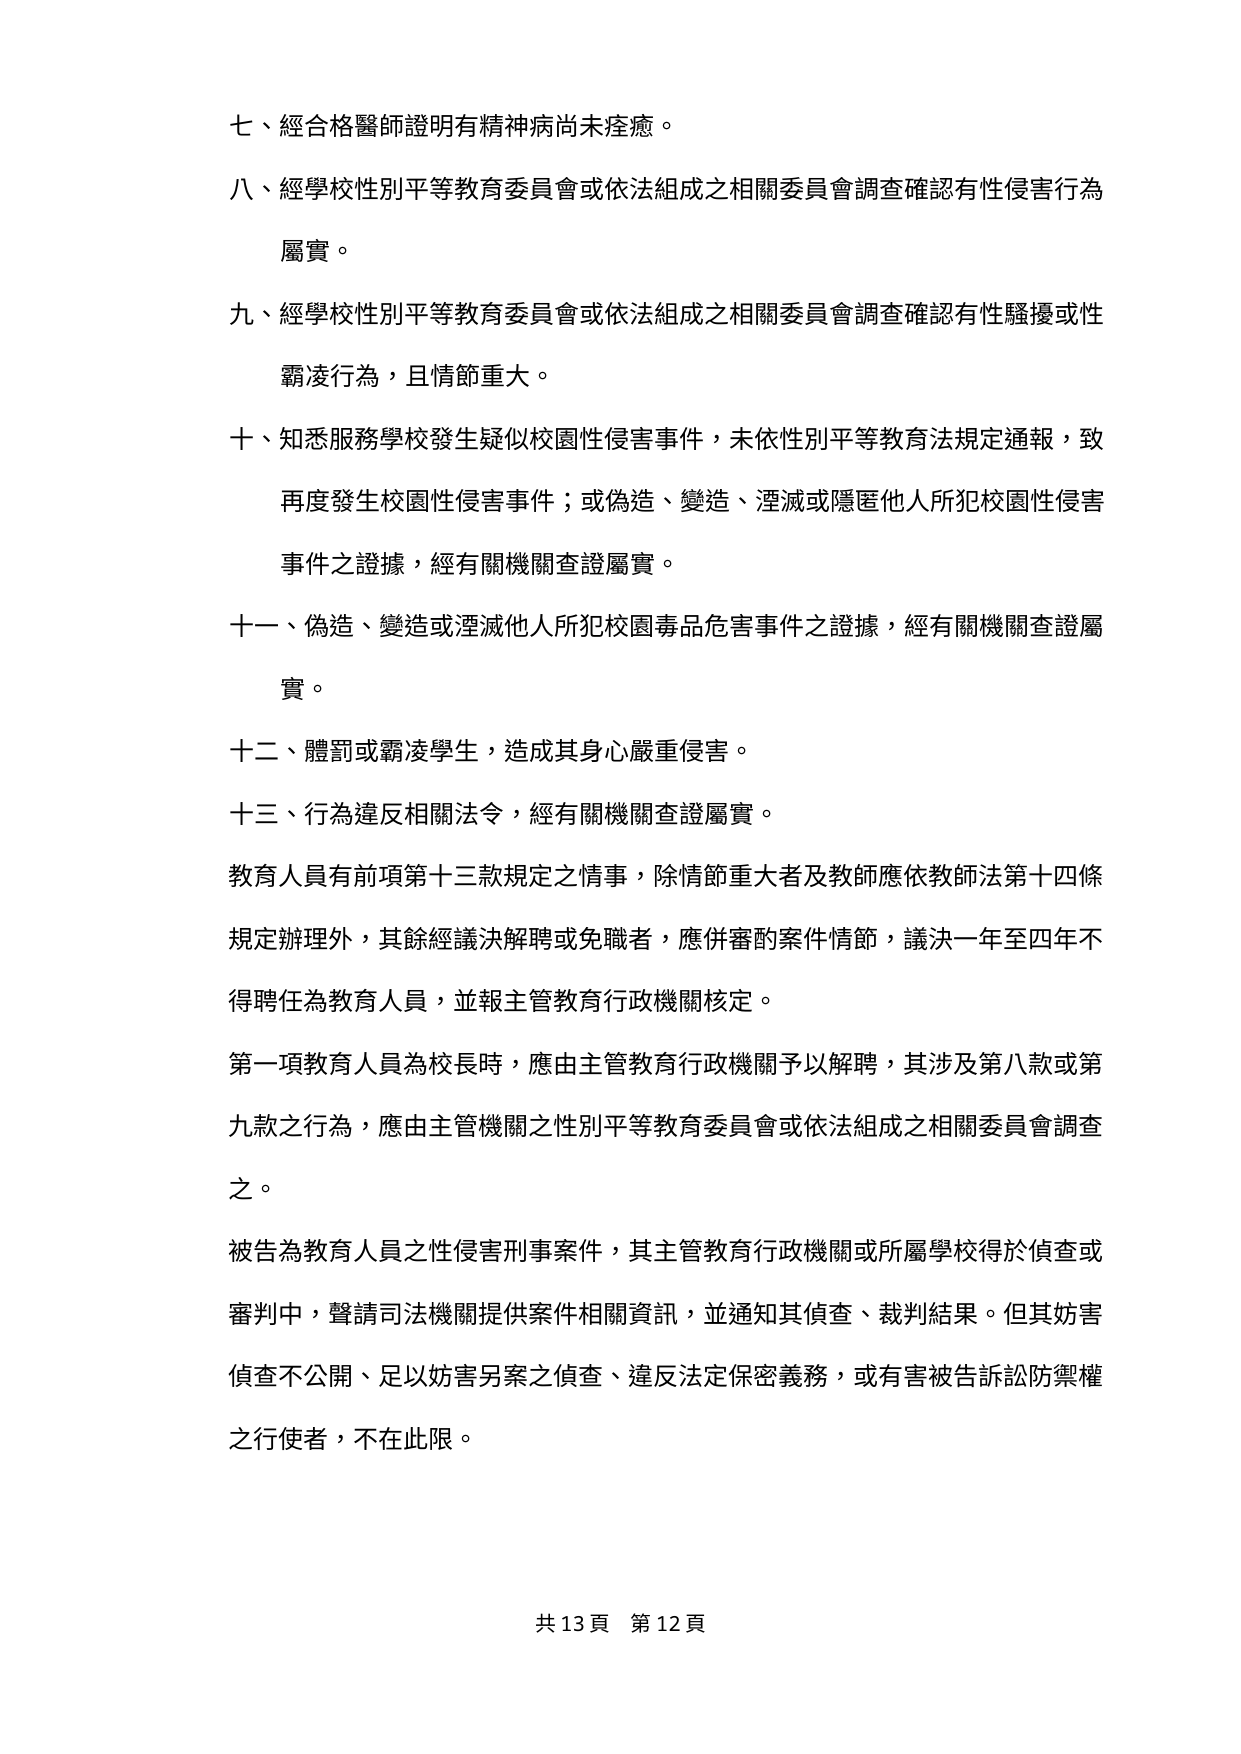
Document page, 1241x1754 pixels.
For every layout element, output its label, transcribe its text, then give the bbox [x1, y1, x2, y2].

text 九、經學校性別平等教育委員會或依法組成之相關委員會調查確認有性騷擾或性 霸凌行為，且情節重大。 [229, 271, 1122, 396]
text 十、知悉服務學校發生疑似校園性侵害事件，未依性別平等教育法規定通報，致再度發生校園性侵害事件；或偽造、變造、湮滅或隱匿他人所犯校園性侵害事件之證據，經有關機關查證屬實。 [229, 396, 1122, 583]
text 第一項教育人員為校長時，應由主管教育行政機關予以解聘，其涉及第八款或第九款之行為，應由主管機關之性別平等教育委員會或依法組成之相關委員會調查之。 [229, 1021, 1122, 1208]
text 八、經學校性別平等教育委員會或依法組成之相關委員會調查確認有性侵害行為 屬實。 [229, 146, 1122, 271]
text 十二、體罰或霸凌學生，造成其身心嚴重侵害。 [118, 708, 1122, 771]
text 七、經合格醫師證明有精神病尚未痊癒。 [118, 83, 1122, 146]
text 被告為教育人員之性侵害刑事案件，其主管教育行政機關或所屬學校得於偵查或審判中，聲請司法機關提供案件相關資訊，並通知其偵查、裁判結果。但其妨害偵查不公開、足以妨害另案之偵查、違反法定保密義務，或有害被告訴訟防禦權之行使者，不在此限。 [229, 1208, 1122, 1458]
text 教育人員有前項第十三款規定之情事，除情節重大者及教師應依教師法第十四條規定辦理外，其餘經議決解聘或免職者，應併審酌案件情節，議決一年至四年不得聘任為教育人員，並報主管教育行政機關核定。 [229, 833, 1122, 1021]
text 十一、偽造、變造或湮滅他人所犯校園毒品危害事件之證據，經有關機關查證屬實。 [229, 583, 1122, 708]
text 十三、行為違反相關法令，經有關機關查證屬實。 [118, 771, 1122, 833]
